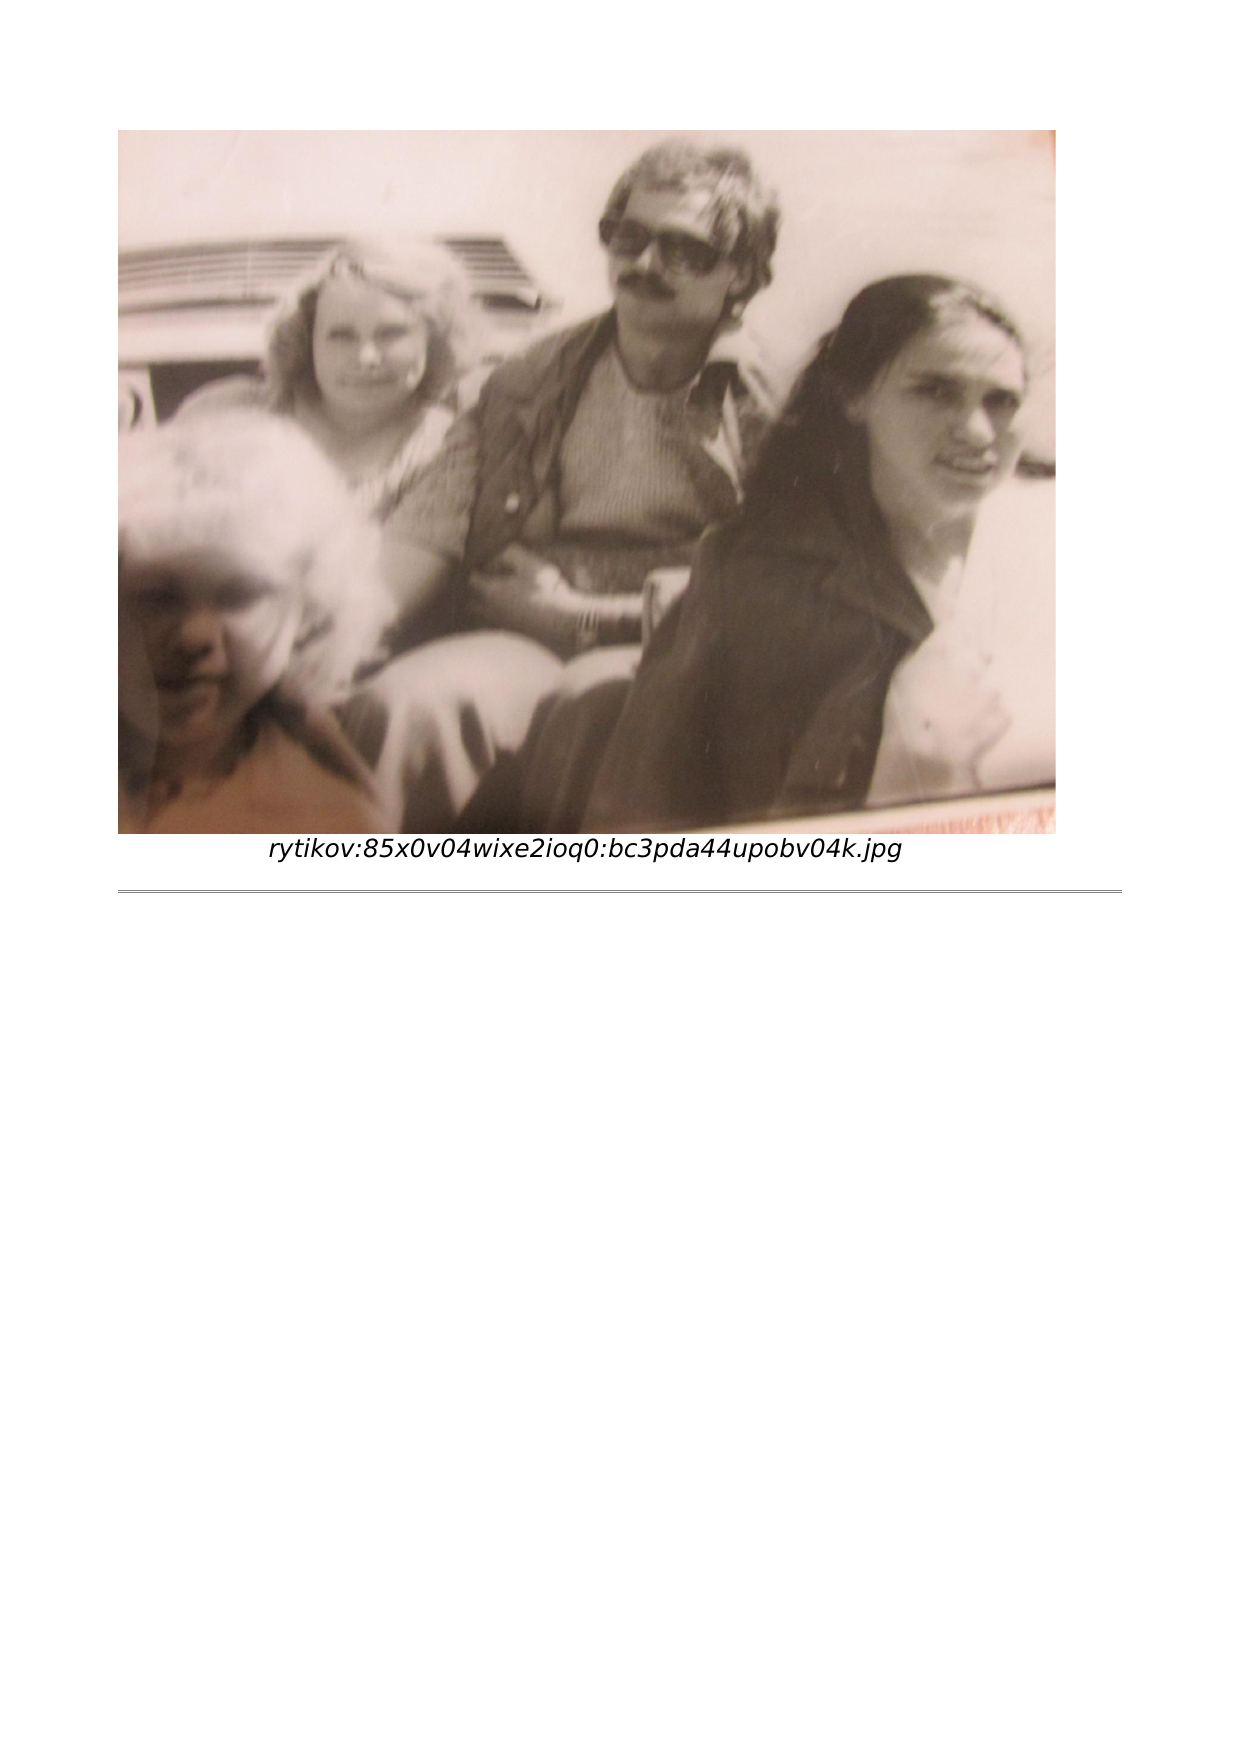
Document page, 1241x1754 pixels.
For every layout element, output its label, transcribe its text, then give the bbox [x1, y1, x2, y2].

picture [118, 130, 1056, 834]
text rytikov:85x0v04wixe2ioq0:bc3pda44upobv04k.jpg [118, 834, 1056, 863]
